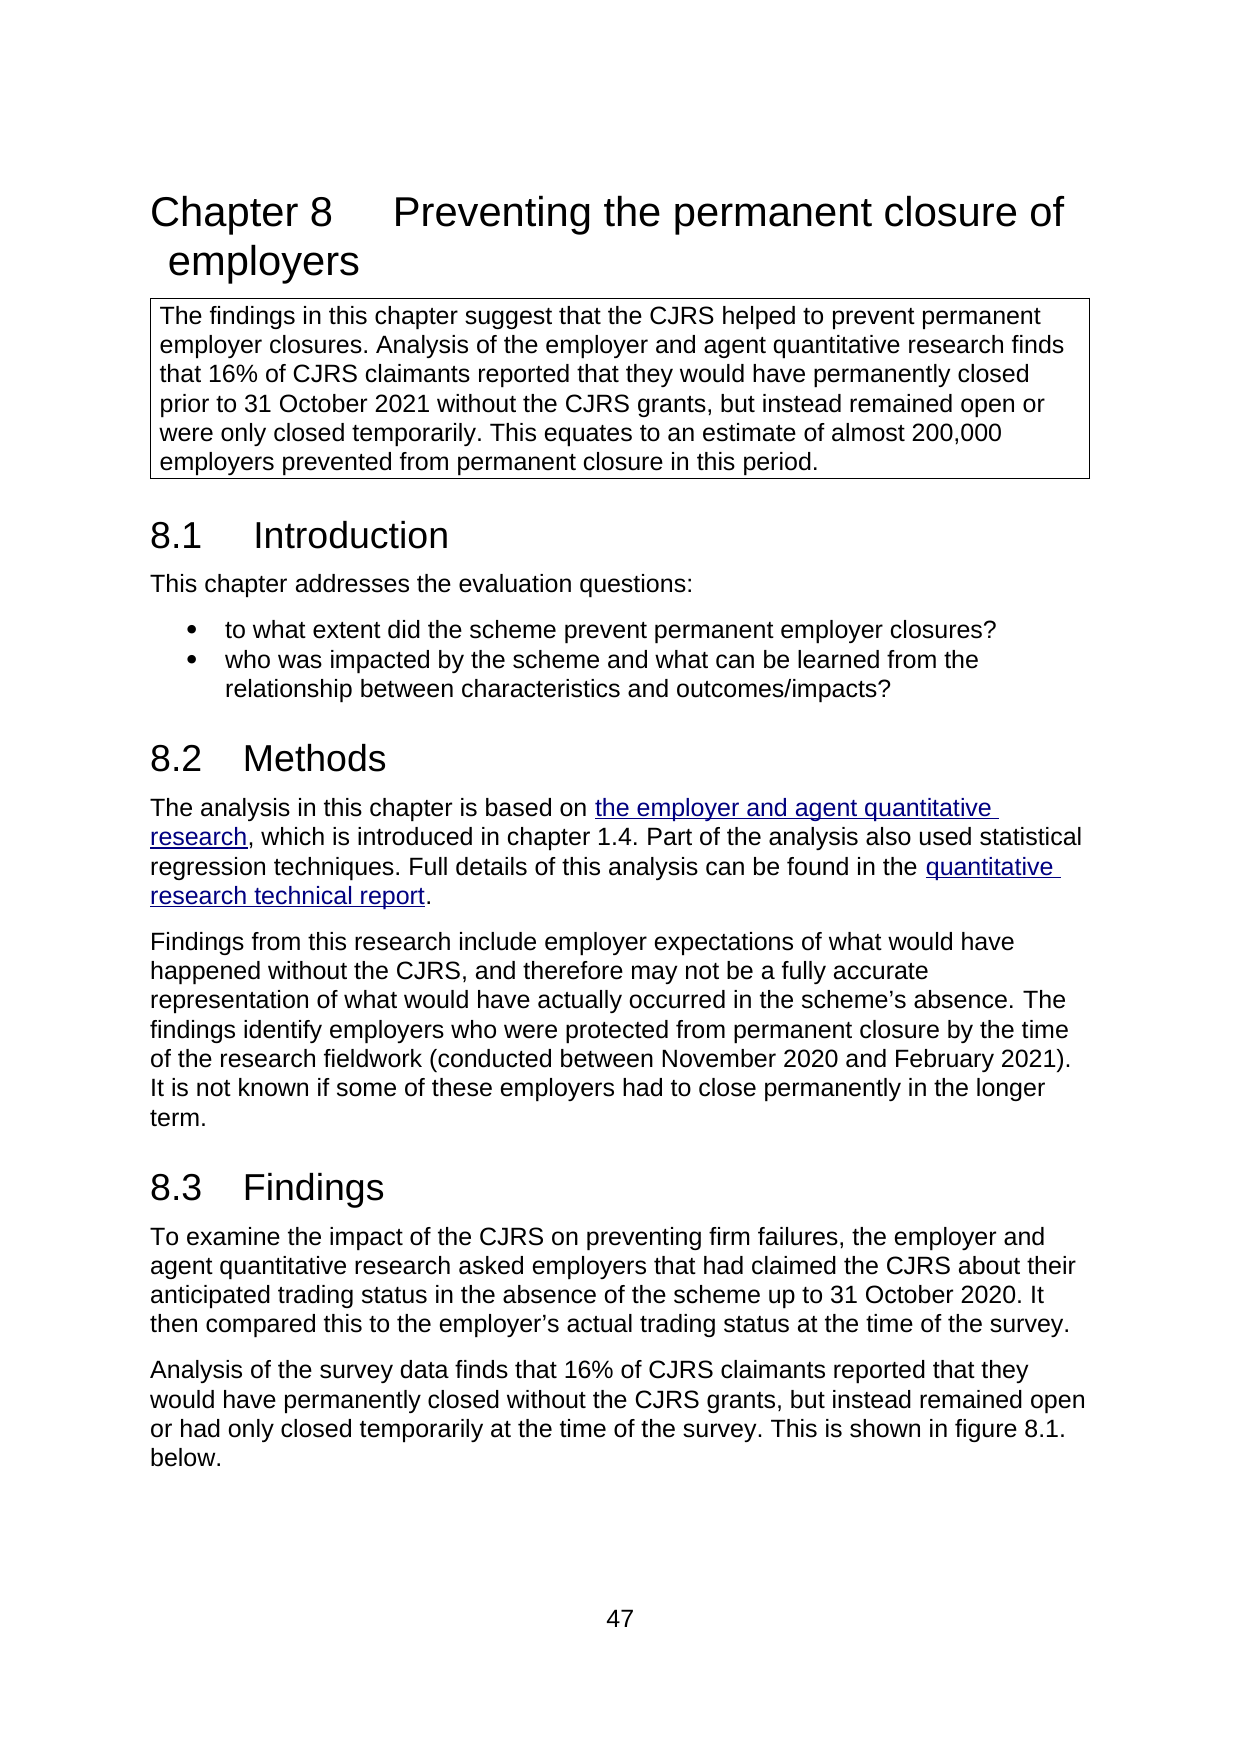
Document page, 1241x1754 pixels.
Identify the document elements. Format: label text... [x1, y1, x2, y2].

subtitle Findings [150, 1165, 1090, 1208]
text Analysis of the survey data finds that 16% of CJRS claimants reported that they would have permanently closed without the CJRS grants, but instead remained open or had only closed temporarily at the time of the survey. This is shown in figure 8.1. below. [150, 1355, 1090, 1472]
text The findings in this chapter suggest that the CJRS helped to prevent permanent employer closures. Analysis of the employer and agent quantitative research finds that 16% of CJRS claimants reported that they would have permanently closed prior to 31 October 2021 without the CJRS grants, but instead remained open or were only closed temporarily. This equates to an estimate of almost 200,000 employers prevented from permanent closure in this period. [151, 299, 1089, 478]
subtitle Preventing the permanent closure of employers [150, 187, 1090, 284]
text The analysis in this chapter is based on the employer and agent quantitative research, which is introduced in chapter 1.4. Part of the analysis also used statistical regression techniques. Full details of this analysis can be found in the quantitative research technical report. [150, 793, 1090, 910]
subtitle Introduction [150, 513, 1090, 556]
list to what extent did the scheme prevent permanent employer closures? [187, 615, 1090, 644]
text Findings from this research include employer expectations of what would have happened without the CJRS, and therefore may not be a fully accurate representation of what would have actually occurred in the scheme’s absence. The findings identify employers who were protected from permanent closure by the time of the research fieldwork (conducted between November 2020 and February 2021). It is not known if some of these employers had to close permanently in the longer term. [150, 927, 1090, 1131]
text To examine the impact of the CJRS on preventing firm failures, the employer and agent quantitative research asked employers that had claimed the CJRS about their anticipated trading status in the absence of the scheme up to 31 October 2020. It then compared this to the employer’s actual trading status at the time of the survey. [150, 1222, 1090, 1338]
text This chapter addresses the evaluation questions: [150, 569, 1090, 598]
list who was impacted by the scheme and what can be learned from the relationship between characteristics and outcomes/impacts? [187, 645, 1090, 703]
subtitle Methods [150, 737, 1090, 780]
